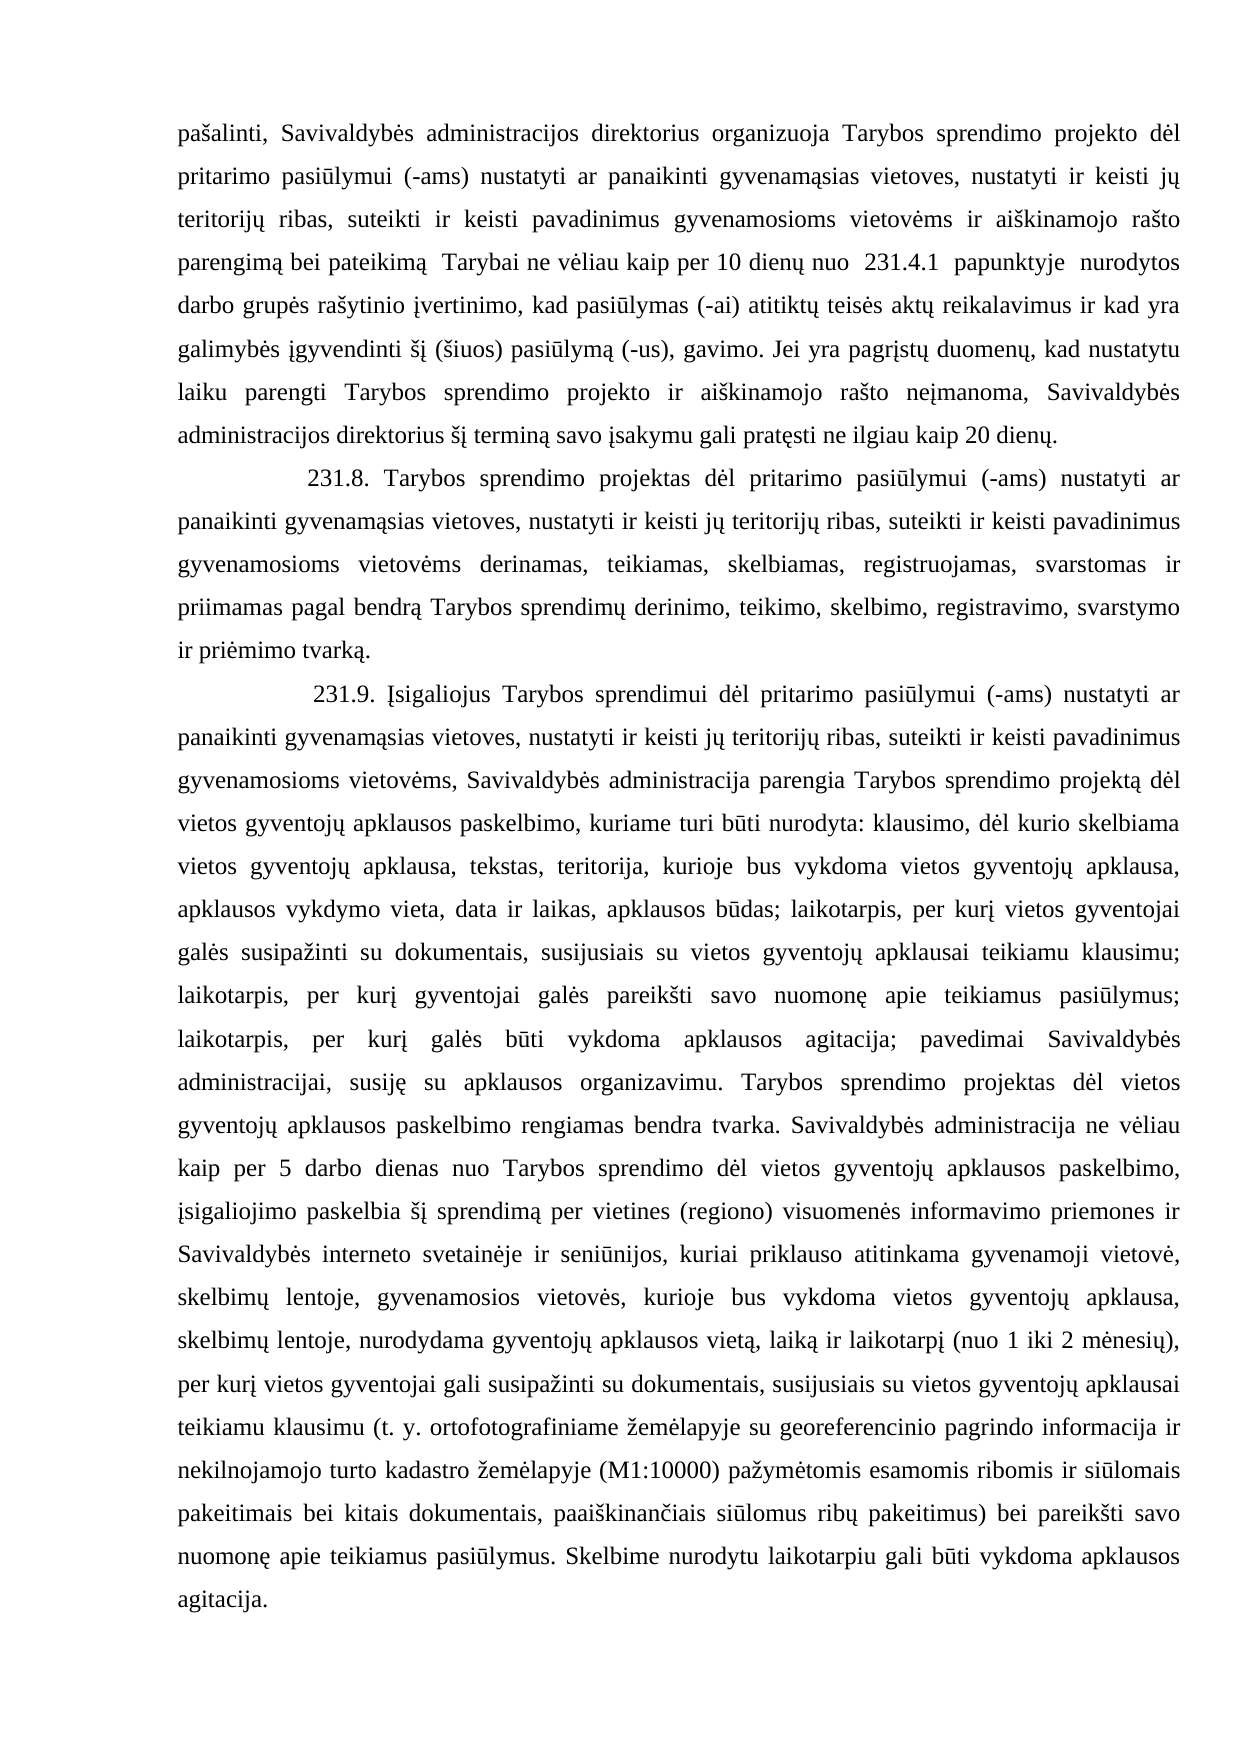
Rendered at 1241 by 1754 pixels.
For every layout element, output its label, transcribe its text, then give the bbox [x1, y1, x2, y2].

text 231.8. Tarybos sprendimo projektas dėl pritarimo pasiūlymui (-ams) nustatyti ar panaikinti gyvenamąsias vietoves, nustatyti ir keisti jų teritorijų ribas, suteikti ir keisti pavadinimus gyvenamosioms vietovėms derinamas, teikiamas, skelbiamas, registruojamas, svarstomas ir priimamas pagal bendrą Tarybos sprendimų derinimo, teikimo, skelbimo, registravimo, svarstymo ir priėmimo tvarką. [177, 463, 1181, 664]
text 231.9. Įsigaliojus Tarybos sprendimui dėl pritarimo pasiūlymui (-ams) nustatyti ar panaikinti gyvenamąsias vietoves, nustatyti ir keisti jų teritorijų ribas, suteikti ir keisti pavadinimus gyvenamosioms vietovėms, Savivaldybės administracija parengia Tarybos sprendimo projektą dėl vietos gyventojų apklausos paskelbimo, kuriame turi būti nurodyta: klausimo, dėl kurio skelbiama vietos gyventojų apklausa, tekstas, teritorija, kurioje bus vykdoma vietos gyventojų apklausa, apklausos vykdymo vieta, data ir laikas, apklausos būdas; laikotarpis, per kurį vietos gyventojai galės susipažinti su dokumentais, susijusiais su vietos gyventojų apklausai teikiamu klausimu; laikotarpis, per kurį gyventojai galės pareikšti savo nuomonę apie teikiamus pasiūlymus; laikotarpis, per kurį galės būti vykdoma apklausos agitacija; pavedimai Savivaldybės administracijai, susiję su apklausos organizavimu. Tarybos sprendimo projektas dėl vietos gyventojų apklausos paskelbimo rengiamas bendra tvarka. Savivaldybės administracija ne vėliau kaip per 5 darbo dienas nuo Tarybos sprendimo dėl vietos gyventojų apklausos paskelbimo, įsigaliojimo paskelbia šį sprendimą per vietines (regiono) visuomenės informavimo priemones ir Savivaldybės interneto svetainėje ir seniūnijos, kuriai priklauso atitinkama gyvenamoji vietovė, skelbimų lentoje, gyvenamosios vietovės, kurioje bus vykdoma vietos gyventojų apklausa, skelbimų lentoje, nurodydama gyventojų apklausos vietą, laiką ir laikotarpį (nuo 1 iki 2 mėnesių), per kurį vietos gyventojai gali susipažinti su dokumentais, susijusiais su vietos gyventojų apklausai teikiamu klausimu (t. y. ortofotografiniame žemėlapyje su georeferencinio pagrindo informacija ir nekilnojamojo turto kadastro žemėlapyje (M1:10000) pažymėtomis esamomis ribomis ir siūlomais pakeitimais bei kitais dokumentais, paaiškinančiais siūlomus ribų pakeitimus) bei pareikšti savo nuomonę apie teikiamus pasiūlymus. Skelbime nurodytu laikotarpiu gali būti vykdoma apklausos agitacija. [177, 679, 1181, 1613]
text pašalinti, Savivaldybės administracijos direktorius organizuoja Tarybos sprendimo projekto dėl pritarimo pasiūlymui (-ams) nustatyti ar panaikinti gyvenamąsias vietoves, nustatyti ir keisti jų teritorijų ribas, suteikti ir keisti pavadinimus gyvenamosioms vietovėms ir aiškinamojo rašto parengimą bei pateikimą Tarybai ne vėliau kaip per 10 dienų nuo 231.4.1 papunktyje nurodytos darbo grupės rašytinio įvertinimo, kad pasiūlymas (-ai) atitiktų teisės aktų reikalavimus ir kad yra galimybės įgyvendinti šį (šiuos) pasiūlymą (-us), gavimo. Jei yra pagrįstų duomenų, kad nustatytu laiku parengti Tarybos sprendimo projekto ir aiškinamojo rašto neįmanoma, Savivaldybės administracijos direktorius šį terminą savo įsakymu gali pratęsti ne ilgiau kaip 20 dienų. [177, 118, 1181, 449]
